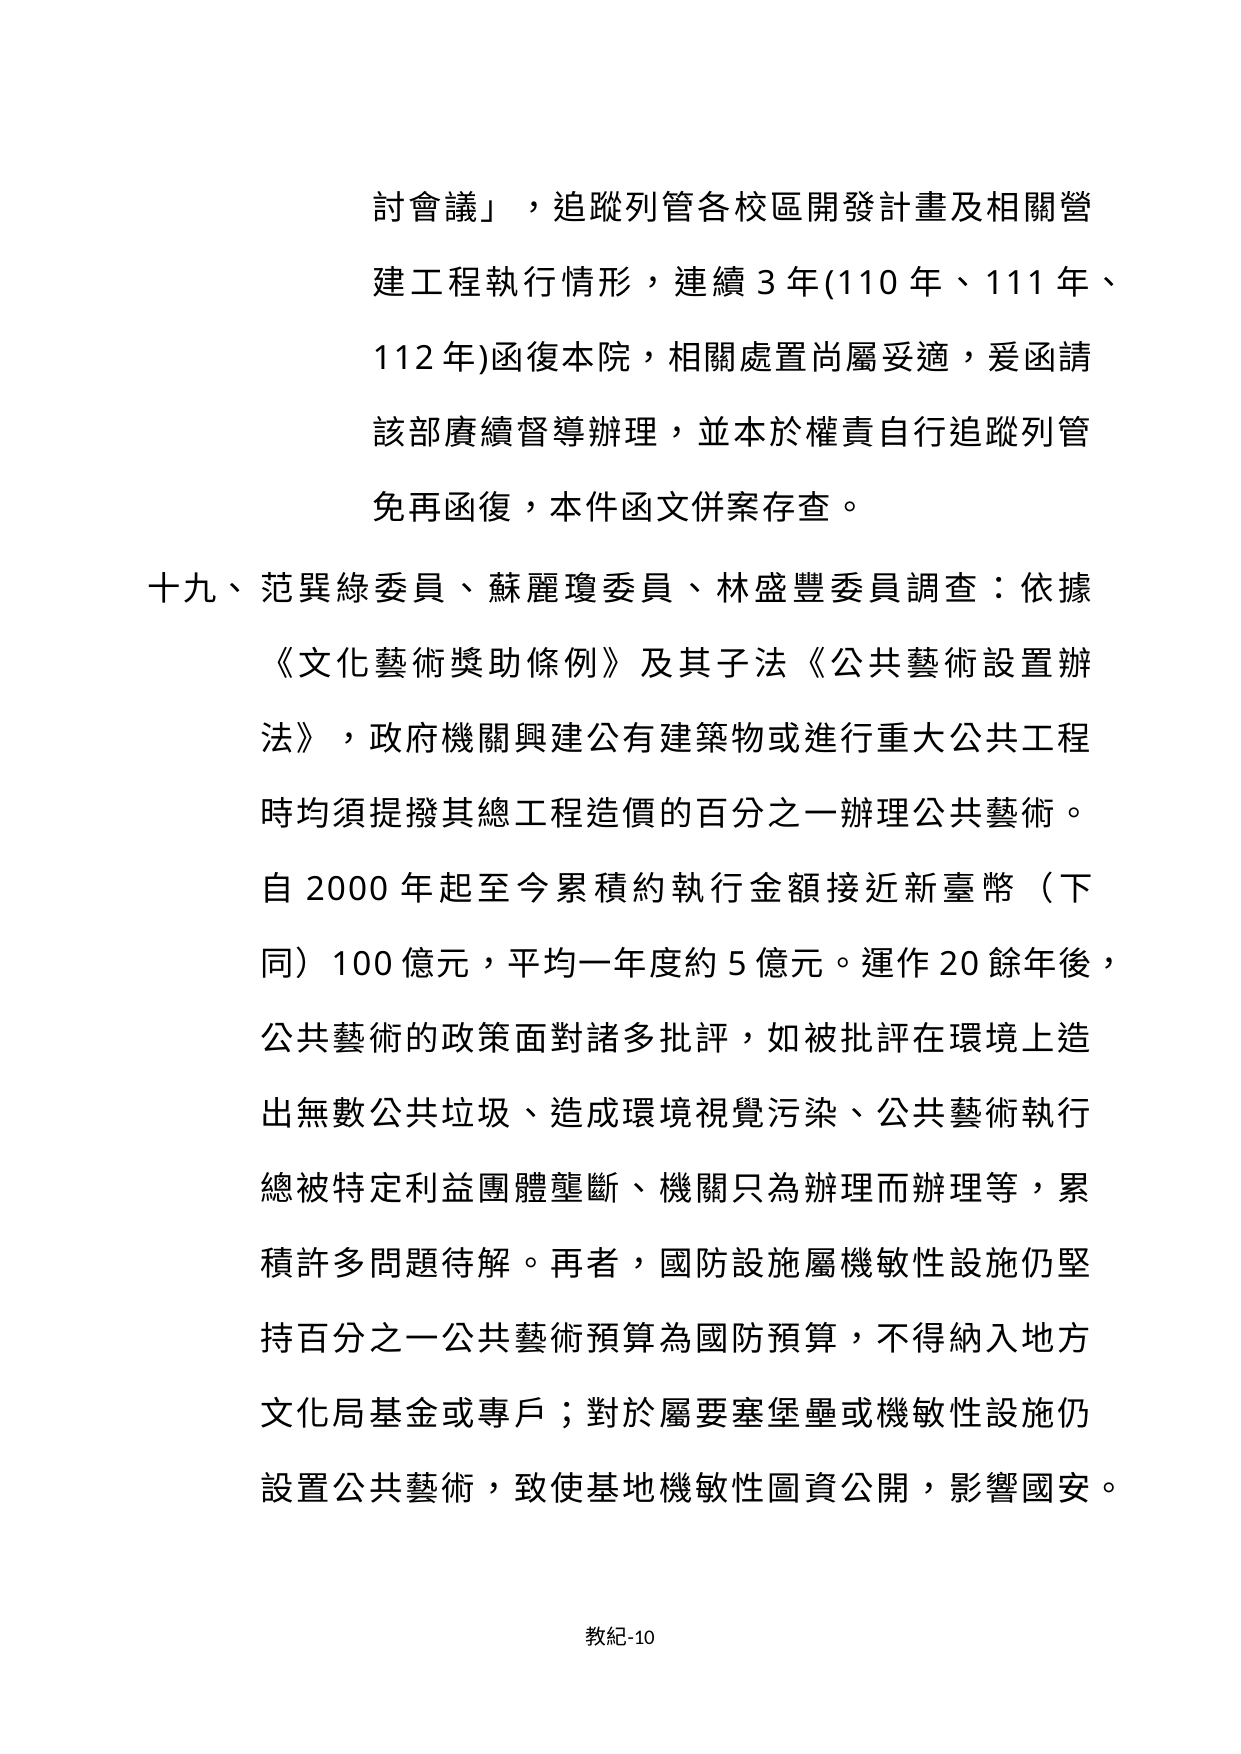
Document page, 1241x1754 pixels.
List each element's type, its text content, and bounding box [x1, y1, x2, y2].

text 決議：本案教育部持續定期召開「開發進度控管及檢討會議」，追蹤列管各校區開發計畫及相關營建工程執行情形，連續3年(110年、111年、112年)函復本院，相關處置尚屬妥適，爰函請該部賡續督導辦理，並本於權責自行追蹤列管，免再函復，本件函文併案存查。 [252, 166, 1101, 545]
list 范巽綠委員、蘇麗瓊委員、林盛豐委員調查：依據《文化藝術獎助條例》及其子法《公共藝術設置辦法》，政府機關興建公有建築物或進行重大公共工程時均須提撥其總工程造價的百分之一辦理公共藝術。自2000年起至今累積約執行金額接近新臺幣（下同）100億元，平均一年度約5億元。運作20餘年後，公共藝術的政策面對諸多批評，如被批評在環境上造出無數公共垃圾、造成環境視覺污染、公共藝術執行總被特定利益團體壟斷、機關只為辦理而辦理等，累積許多問題待解。再者，國防設施屬機敏性設施仍堅持百分之一公共藝術預算為國防預算，不得納入地方文化局基金或專戶；對於屬要塞堡壘或機敏性設施仍設置公共藝術，致使基地機敏性圖資公開，影響國安。究文化部對於公共藝術辦理之百分之一比例以及「重大公共工程」需要編足百分之一，是否過度膨脹經費，導致效果不彰的浪費情事發生？社會對於公共藝術設置常有的負面觀感，文化部是否有積極理解原因，以改善政策落差？代辦公司「圍標」情事，是否屬實？徵選過程有無弊端？相關制度是否合理妥適？針對國防部機敏性設施執行公共藝術，以政策指示部隊必須於完整執行，不得交付文化局基金或專戶統籌辦理，是否屬實?國防部對於機敏性設施執行公共藝術之准否，是否有其標準之訂定等，均有深入調查之必要案調查報告。(113教調3)提請 討論案。 [139, 547, 1101, 1526]
